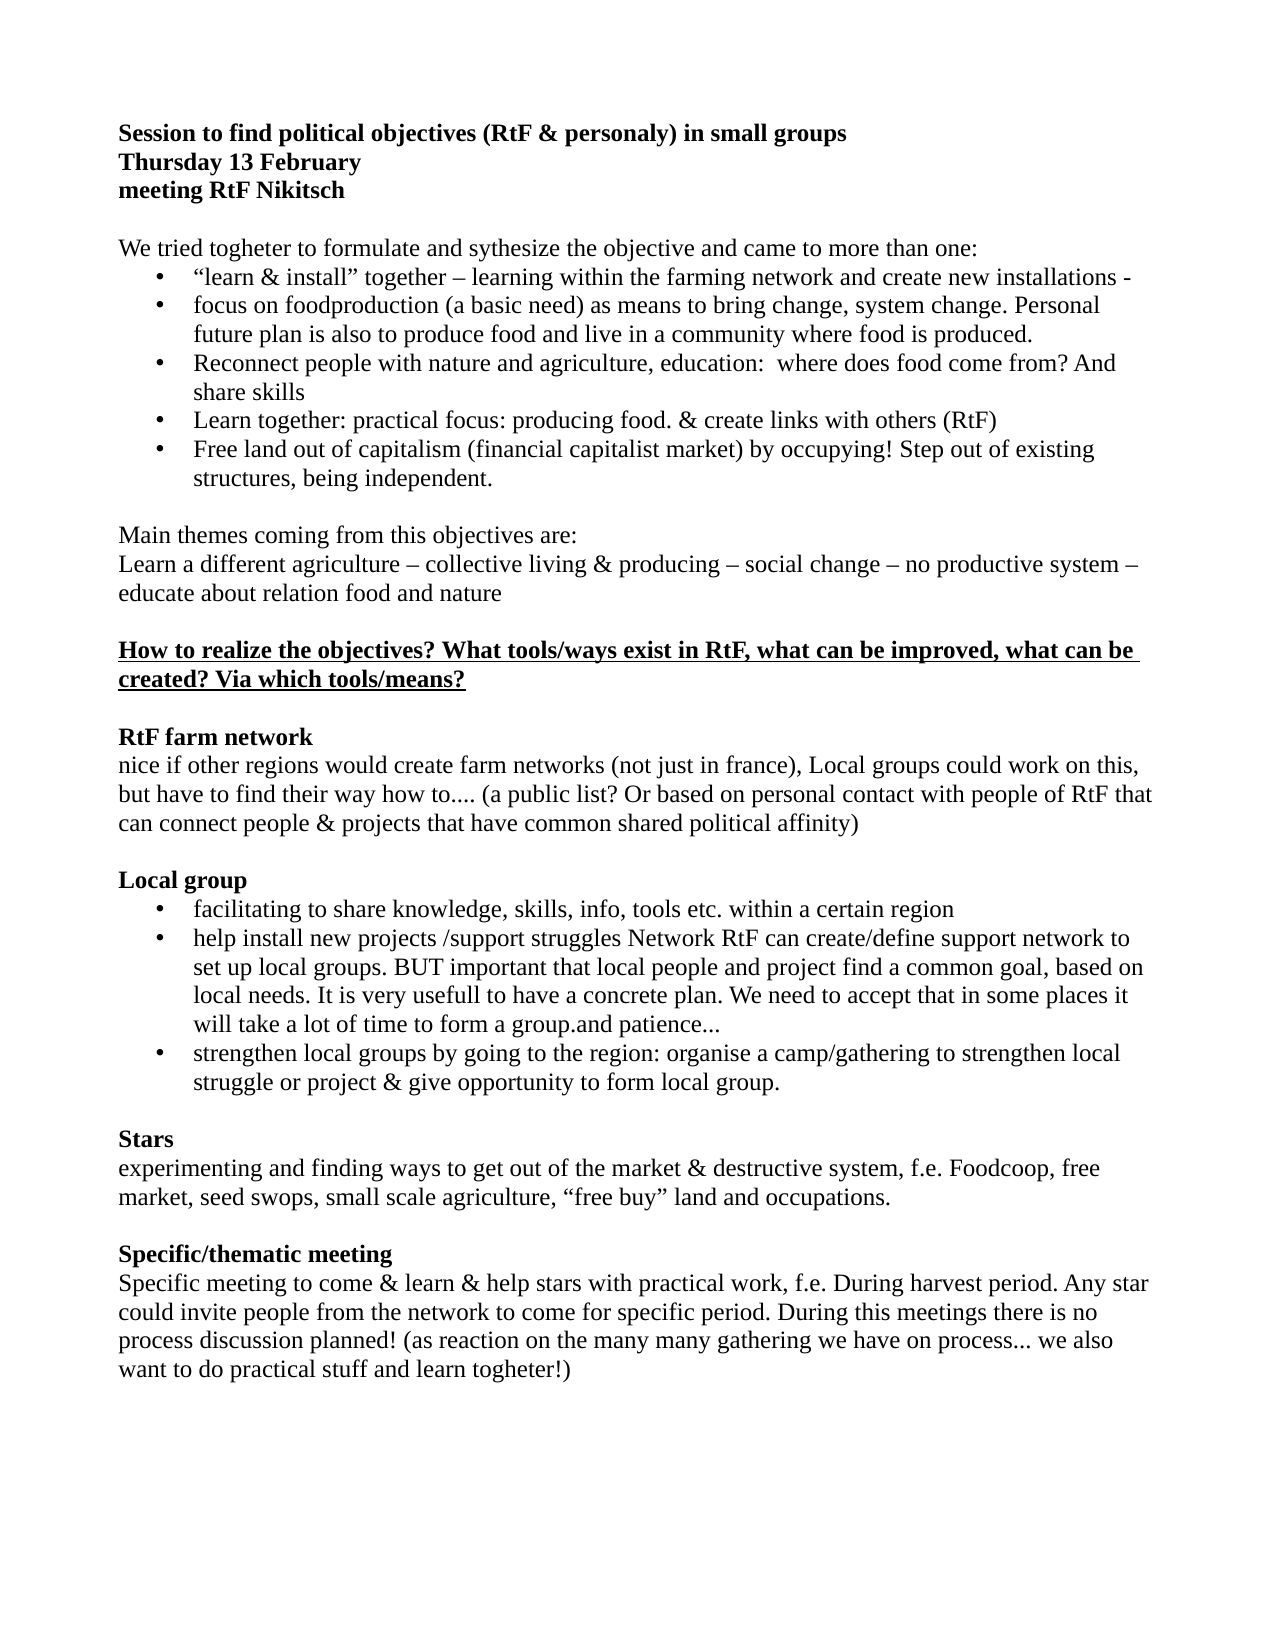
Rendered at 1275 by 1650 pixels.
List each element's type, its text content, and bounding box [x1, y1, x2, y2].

list “learn & install” together – learning within the farming network and create new installations - [156, 262, 1157, 291]
text nice if other regions would create farm networks (not just in france), Local groups could work on this, but have to find their way how to.... (a public list? Or based on personal contact with people of RtF that can connect people & projects that have common shared political affinity) [118, 751, 1157, 837]
list Reconnect people with nature and agriculture, education: where does food come from? And share skills [156, 348, 1157, 406]
text How to realize the objectives? What tools/ways exist in RtF, what can be improved, what can be created? Via which tools/means? [118, 636, 1157, 693]
list help install new projects /support struggles Network RtF can create/define support network to set up local groups. BUT important that local people and project find a common goal, based on local needs. It is very usefull to have a concrete plan. We need to accept that in some places it will take a lot of time to form a group.and patience... [156, 923, 1157, 1038]
list focus on foodproduction (a basic need) as means to bring change, system change. Personal future plan is also to produce food and live in a community where food is produced. [156, 291, 1157, 348]
text meeting RtF Nikitsch [118, 176, 1157, 204]
list strengthen local groups by going to the region: organise a camp/gathering to strengthen local struggle or project & give opportunity to form local group. [156, 1038, 1157, 1096]
text Session to find political objectives (RtF & personaly) in small groups [118, 118, 1157, 147]
text Thursday 13 February [118, 147, 1157, 176]
list RtF farm network [81, 722, 1157, 751]
list facilitating to share knowledge, skills, info, tools etc. within a certain region [156, 894, 1157, 923]
text experimenting and finding ways to get out of the market & destructive system, f.e. Foodcoop, free market, seed swops, small scale agriculture, “free buy” land and occupations. [118, 1153, 1157, 1211]
text Specific meeting to come & learn & help stars with practical work, f.e. During harvest period. Any star could invite people from the network to come for specific period. During this meetings there is no process discussion planned! (as reaction on the many many gathering we have on process... we also want to do practical stuff and learn togheter!) [118, 1268, 1157, 1383]
text Stars [118, 1124, 1157, 1153]
text Local group [118, 866, 1157, 894]
list Learn together: practical focus: producing food. & create links with others (RtF) [156, 406, 1157, 434]
text We tried togheter to formulate and sythesize the objective and came to more than one: [118, 233, 1157, 262]
text Specific/thematic meeting [118, 1239, 1157, 1268]
text Main themes coming from this objectives are: [118, 521, 1157, 549]
text Learn a different agriculture – collective living & producing – social change – no productive system – educate about relation food and nature [118, 549, 1157, 607]
list Free land out of capitalism (financial capitalist market) by occupying! Step out of existing structures, being independent. [156, 434, 1157, 492]
